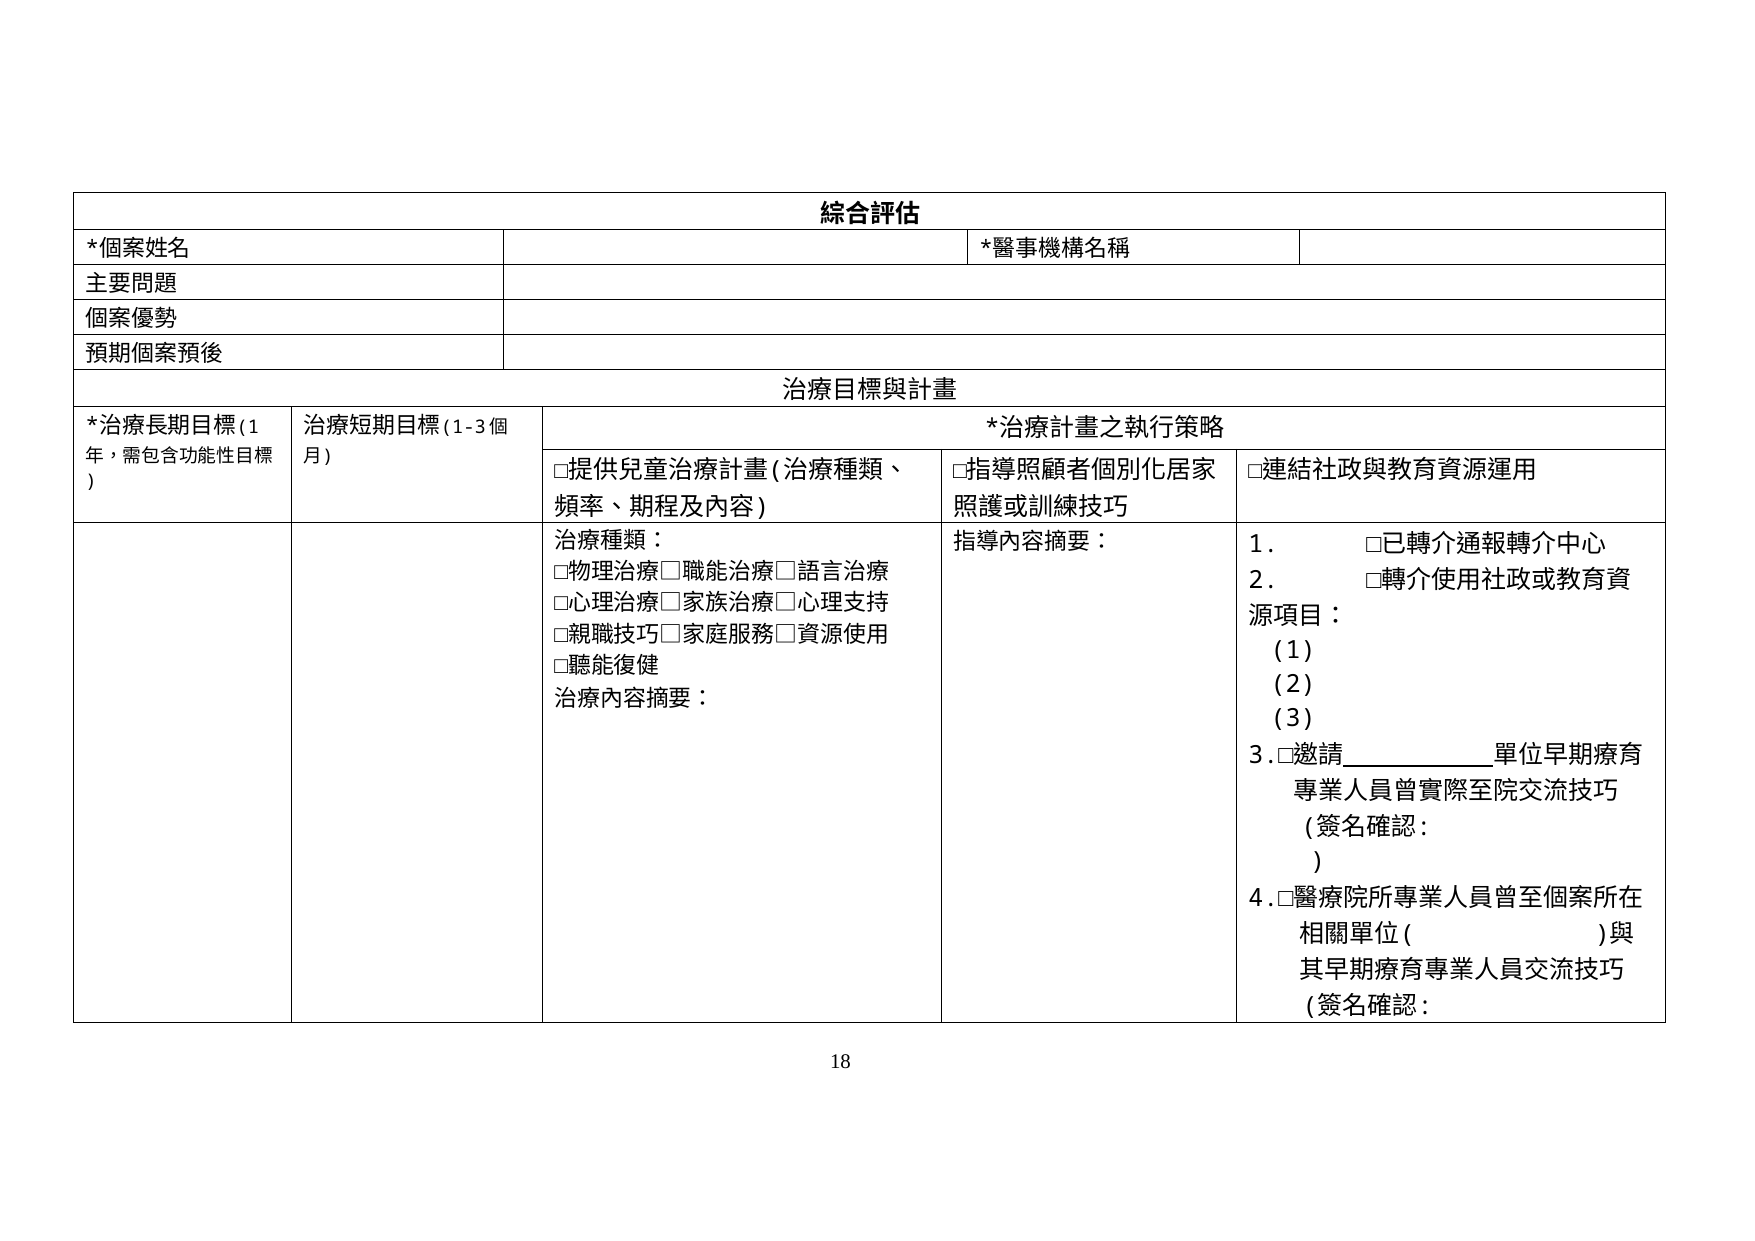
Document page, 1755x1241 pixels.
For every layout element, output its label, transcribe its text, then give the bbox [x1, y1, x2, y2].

table_cell 治療目標與計畫 [74, 370, 1665, 406]
table_cell □提供兒童治療計畫(治療種類、頻率、期程及內容) [543, 450, 941, 522]
table_cell 治療短期目標(1-3個月) [292, 407, 542, 522]
table_cell [1300, 230, 1665, 264]
table_cell 治療種類： □物理治療□職能治療□語言治療 □心理治療□家族治療□心理支持 □親職技巧□家庭服務□資源使用 □聽能復健 治療內容摘要： [543, 523, 941, 1022]
table_cell *醫事機構名稱 [968, 230, 1299, 264]
table_cell 預期個案預後 [74, 335, 503, 369]
table_cell [504, 300, 1665, 334]
table_cell □指導照顧者個別化居家照護或訓練技巧 [942, 450, 1236, 522]
table_cell 指導內容摘要： [942, 523, 1236, 1022]
table_cell [504, 265, 1665, 299]
table_cell [74, 523, 291, 1022]
table_cell 個案優勢 [74, 300, 503, 334]
table_cell *治療計畫之執行策略 [543, 407, 1665, 449]
table_cell 1. □已轉介通報轉介中心 2. □轉介使用社政或教育資源項目： (1) (2) (3) 3.□邀請 單位早期療育專業人員曾實際至院交流技巧 (簽名確認: ) 4.□醫療院所專業人員曾至個案所在相關單位( )與其早期療育專業人員交流技巧 (簽名確認: [1237, 523, 1665, 1022]
table_cell [504, 335, 1665, 369]
table_header 綜合評估 [74, 193, 1665, 229]
table_cell [292, 523, 542, 1022]
table_cell *個案姓名 [74, 230, 503, 264]
table_cell 主要問題 [74, 265, 503, 299]
table_cell [504, 230, 967, 264]
table_cell □連結社政與教育資源運用 [1237, 450, 1665, 522]
table_cell *治療長期目標(1年，需包含功能性目標) [74, 407, 291, 522]
